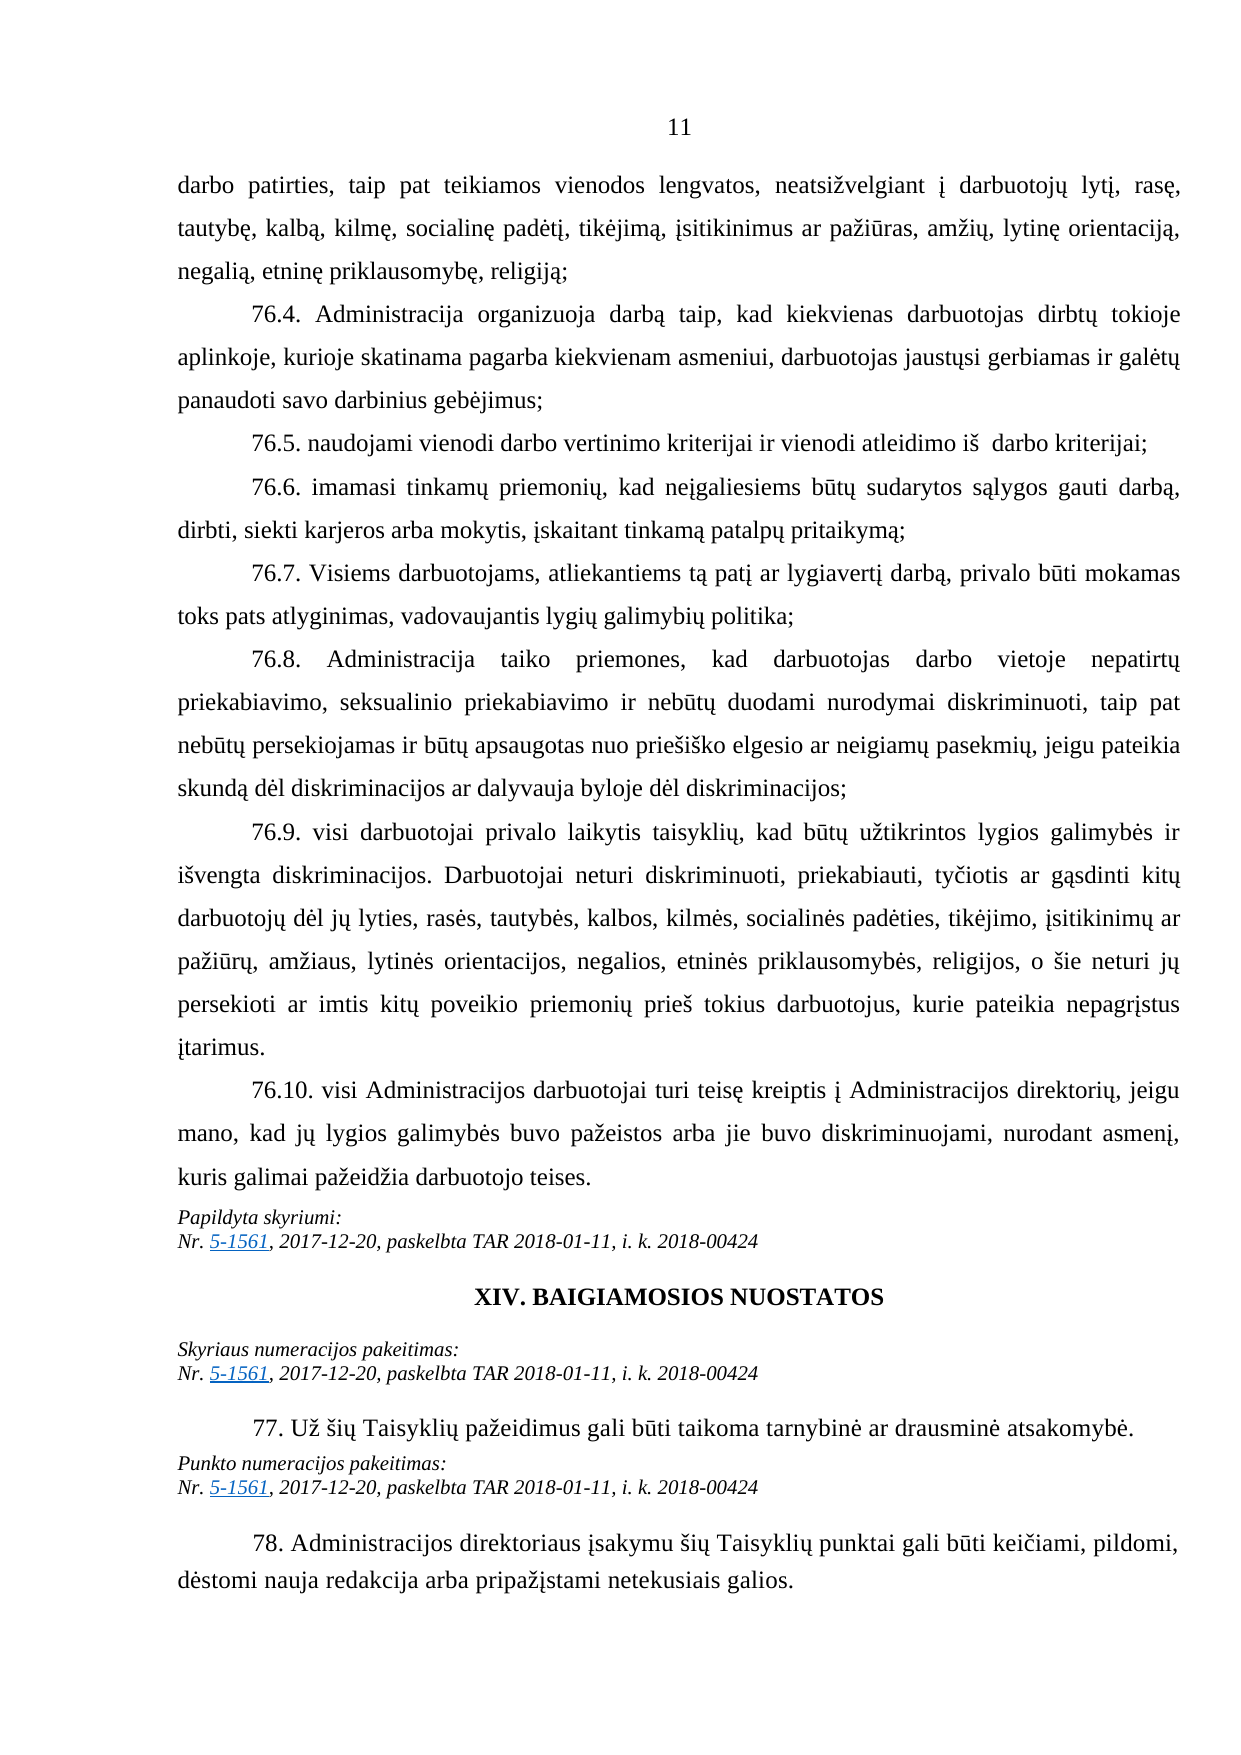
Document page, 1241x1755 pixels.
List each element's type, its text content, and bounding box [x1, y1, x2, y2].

text Skyriaus numeracijos pakeitimas: [177, 1337, 1181, 1361]
text Nr. 5-1561, 2017-12-20, paskelbta TAR 2018-01-11, i. k. 2018-00424 [177, 1361, 1181, 1385]
text 76.10. visi Administracijos darbuotojai turi teisę kreiptis į Administracijos direktorių, jeigu mano, kad jų lygios galimybės buvo pažeistos arba jie buvo diskriminuojami, nurodant asmenį, kuris galimai pažeidžia darbuotojo teises. [177, 1075, 1181, 1190]
text 76.9. visi darbuotojai privalo laikytis taisyklių, kad būtų užtikrintos lygios galimybės ir išvengta diskriminacijos. Darbuotojai neturi diskriminuoti, priekabiauti, tyčiotis ar gąsdinti kitų darbuotojų dėl jų lyties, rasės, tautybės, kalbos, kilmės, socialinės padėties, tikėjimo, įsitikinimų ar pažiūrų, amžiaus, lytinės orientacijos, negalios, etninės priklausomybės, religijos, o šie neturi jų persekioti ar imtis kitų poveikio priemonių prieš tokius darbuotojus, kurie pateikia nepagrįstus įtarimus. [177, 817, 1181, 1061]
text 76.8. Administracija taiko priemones, kad darbuotojas darbo vietoje nepatirtų priekabiavimo, seksualinio priekabiavimo ir nebūtų duodami nurodymai diskriminuoti, taip pat nebūtų persekiojamas ir būtų apsaugotas nuo priešiško elgesio ar neigiamų pasekmių, jeigu pateikia skundą dėl diskriminacijos ar dalyvauja byloje dėl diskriminacijos; [177, 644, 1181, 802]
text 76.6. imamasi tinkamų priemonių, kad neįgaliesiems būtų sudarytos sąlygos gauti darbą, dirbti, siekti karjeros arba mokytis, įskaitant tinkamą patalpų pritaikymą; [177, 472, 1181, 543]
text 77. Už šių Taisyklių pažeidimus gali būti taikoma tarnybinė ar drausminė atsakomybė. [177, 1413, 1181, 1442]
text 76.4. Administracija organizuoja darbą taip, kad kiekvienas darbuotojas dirbtų tokioje aplinkoje, kurioje skatinama pagarba kiekvienam asmeniui, darbuotojas jaustųsi gerbiamas ir galėtų panaudoti savo darbinius gebėjimus; [177, 299, 1181, 414]
text 78. Administracijos direktoriaus įsakymu šių Taisyklių punktai gali būti keičiami, pildomi, dėstomi nauja redakcija arba pripažįstami netekusiais galios. [177, 1528, 1181, 1594]
text Nr. 5-1561, 2017-12-20, paskelbta TAR 2018-01-11, i. k. 2018-00424 [177, 1475, 1181, 1499]
text Papildyta skyriumi: [177, 1205, 1181, 1229]
text 76.7. Visiems darbuotojams, atliekantiems tą patį ar lygiavertį darbą, privalo būti mokamas toks pats atlyginimas, vadovaujantis lygių galimybių politika; [177, 558, 1181, 630]
text darbo patirties, taip pat teikiamos vienodos lengvatos, neatsižvelgiant į darbuotojų lytį, rasę, tautybę, kalbą, kilmę, socialinę padėtį, tikėjimą, įsitikinimus ar pažiūras, amžių, lytinę orientaciją, negalią, etninę priklausomybę, religiją; [177, 170, 1181, 285]
text XIV. BAIGIAMOSIOS NUOSTATOS [177, 1282, 1181, 1310]
text Punkto numeracijos pakeitimas: [177, 1451, 1181, 1475]
text Nr. 5-1561, 2017-12-20, paskelbta TAR 2018-01-11, i. k. 2018-00424 [177, 1229, 1181, 1253]
text 76.5. naudojami vienodi darbo vertinimo kriterijai ir vienodi atleidimo iš darbo kriterijai; [177, 428, 1181, 457]
